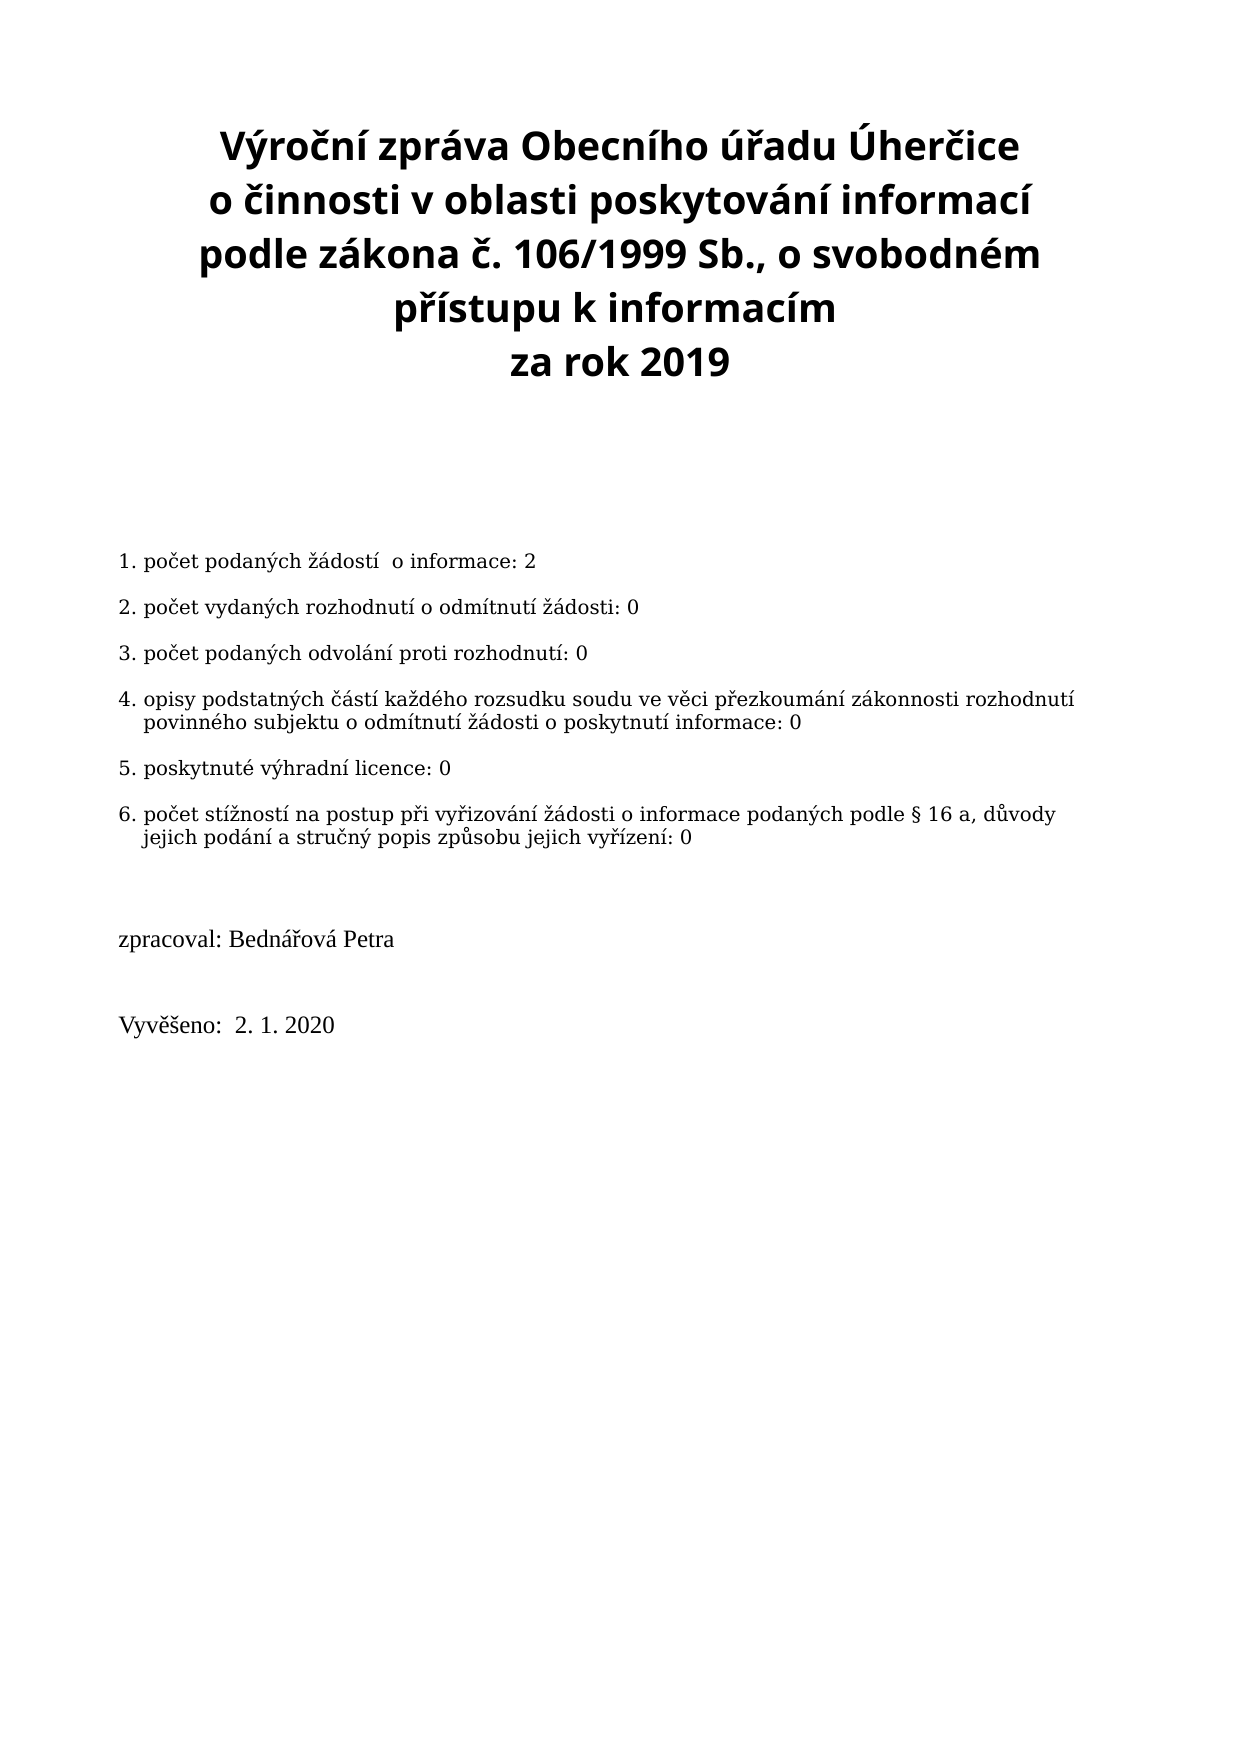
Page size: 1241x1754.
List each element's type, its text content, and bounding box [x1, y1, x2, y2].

text 5. poskytnuté výhradní licence: 0 [118, 757, 1122, 780]
text 6. počet stížností na postup při vyřizování žádosti o informace podaných podle § 16 a, důvody [118, 803, 1122, 826]
text podle zákona č. 106/1999 Sb., o svobodném [118, 226, 1122, 280]
text povinného subjektu o odmítnutí žádosti o poskytnutí informace: 0 [118, 711, 1122, 734]
text jejich podání a stručný popis způsobu jejich vyřízení: 0 [118, 826, 1122, 849]
text za rok 2019 [118, 334, 1122, 388]
text Vyvěšeno: 2. 1. 2020 [118, 1010, 1122, 1039]
text Výroční zpráva Obecního úřadu Úherčice [118, 118, 1122, 172]
text přístupu k informacím [118, 280, 1122, 334]
text 1. počet podaných žádostí o informace: 2 [118, 550, 1122, 573]
text 4. opisy podstatných částí každého rozsudku soudu ve věci přezkoumání zákonnosti rozhodnutí [118, 688, 1122, 711]
text o činnosti v oblasti poskytování informací [118, 172, 1122, 226]
text 3. počet podaných odvolání proti rozhodnutí: 0 [118, 642, 1122, 665]
text 2. počet vydaných rozhodnutí o odmítnutí žádosti: 0 [118, 596, 1122, 619]
text zpracoval: Bednářová Petra [118, 924, 1122, 953]
